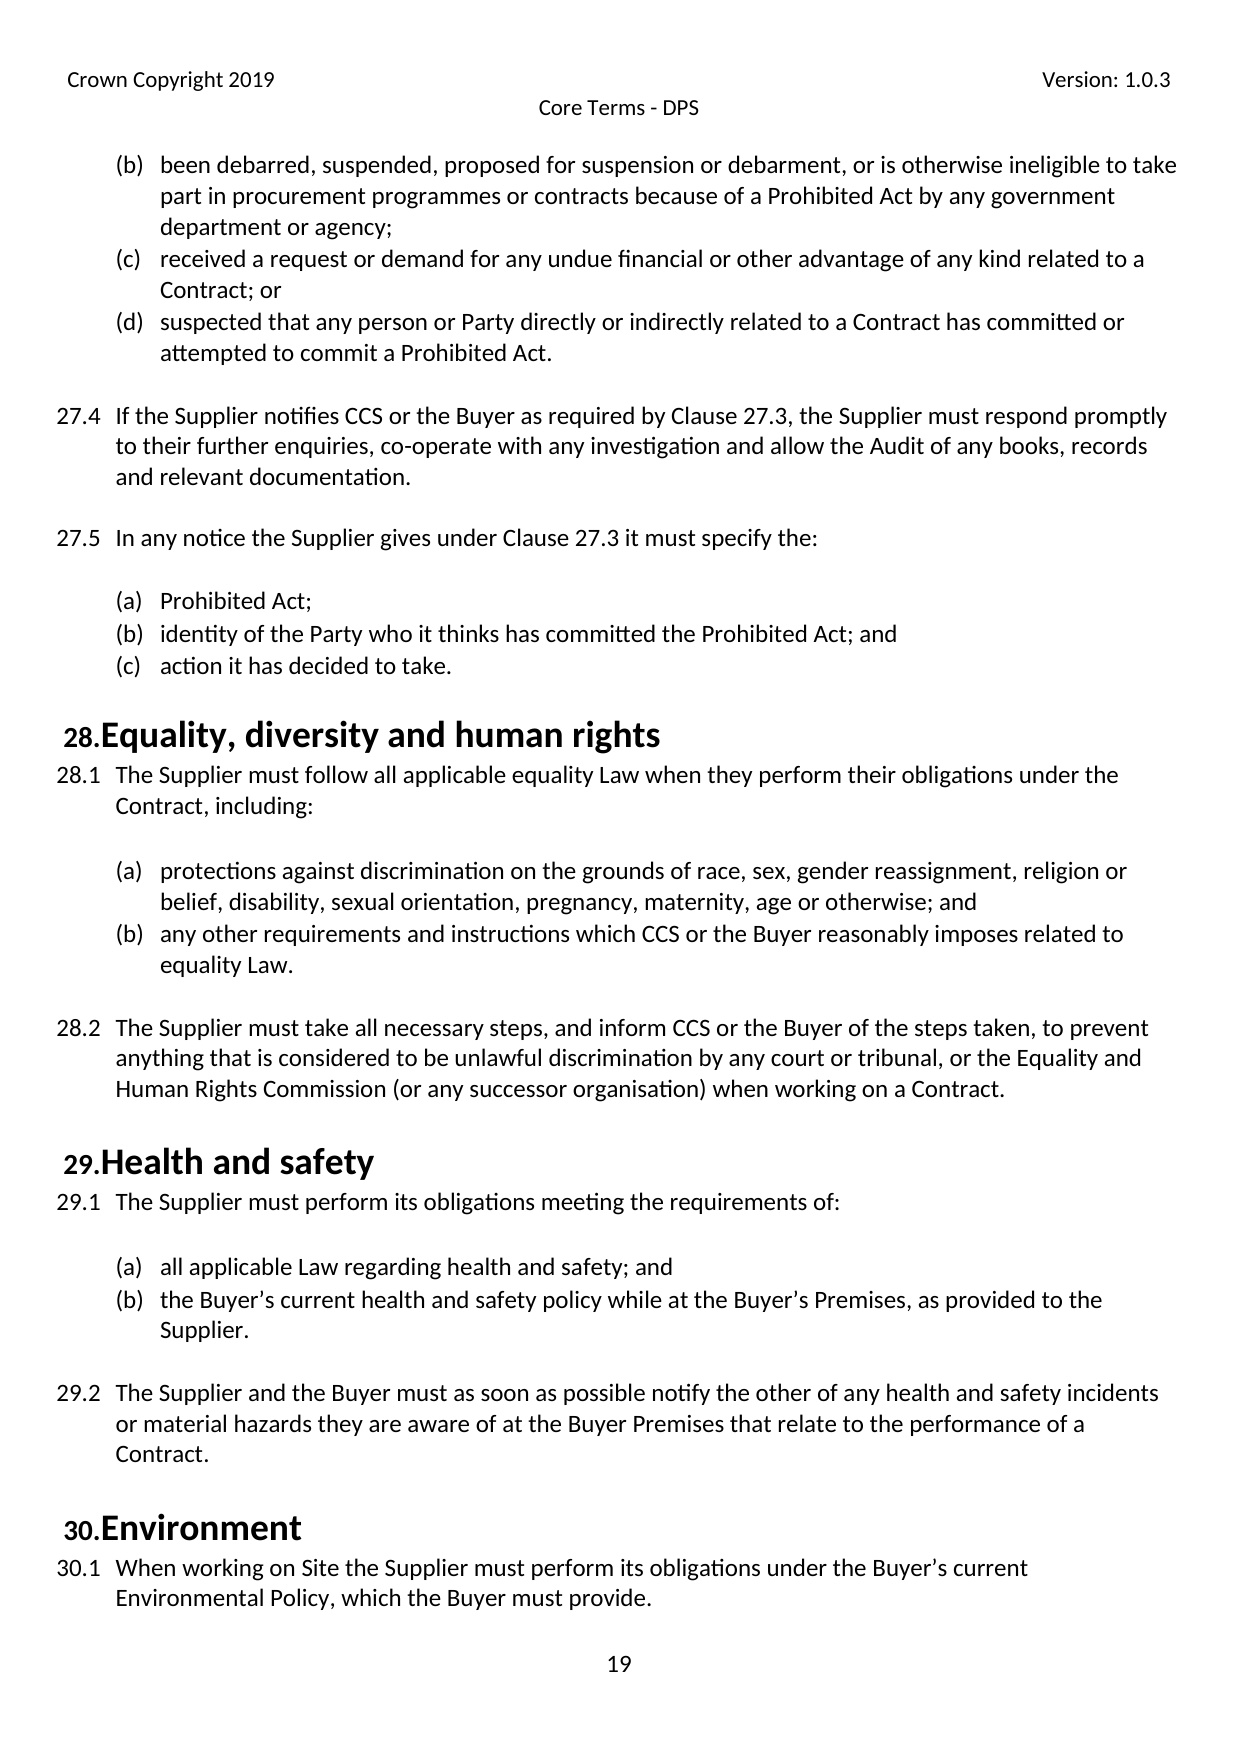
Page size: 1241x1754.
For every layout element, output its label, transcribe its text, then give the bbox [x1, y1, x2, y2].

list In any notice the Supplier gives under Clause 27.3 it must specify the: [56, 522, 1181, 583]
list identity of the Party who it thinks has committed the Prohibited Act; and [115, 618, 1181, 648]
list The Supplier must follow all applicable equality Law when they perform their obligations under the Contract, including: [56, 759, 1181, 820]
subtitle Equality, diversity and human rights [63, 711, 1181, 757]
list any other requirements and instructions which CCS or the Buyer reasonably imposes related to equality Law. [115, 918, 1181, 1010]
list Prohibited Act; [115, 585, 1181, 616]
subtitle Environment [63, 1504, 1181, 1549]
list protections against discrimination on the grounds of race, sex, gender reassignment, religion or belief, disability, sexual orientation, pregnancy, maternity, age or otherwise; and [115, 855, 1181, 916]
list The Supplier and the Buyer must as soon as possible notify the other of any health and safety incidents or material hazards they are aware of at the Buyer Premises that relate to the performance of a Contract. [56, 1377, 1181, 1469]
subtitle Health and safety [63, 1138, 1181, 1184]
list suspected that any person or Party directly or indirectly related to a Contract has committed or attempted to commit a Prohibited Act. [115, 306, 1181, 398]
list If the Supplier notifies CCS or the Buyer as required by Clause 27.3, the Supplier must respond promptly to their further enquiries, co-operate with any investigation and allow the Audit of any books, records and relevant documentation. [56, 400, 1181, 522]
list The Supplier must perform its obligations meeting the requirements of: [56, 1186, 1181, 1217]
list been debarred, suspended, proposed for suspension or debarment, or is otherwise ineligible to take part in procurement programmes or contracts because of a Prohibited Act by any government department or agency; [115, 149, 1181, 241]
list action it has decided to take. [115, 650, 1181, 711]
list When working on Site the Supplier must perform its obligations under the Buyer’s current Environmental Policy, which the Buyer must provide. [56, 1552, 1181, 1643]
list received a request or demand for any undue financial or other advantage of any kind related to a Contract; or [115, 243, 1181, 304]
list all applicable Law regarding health and safety; and [115, 1251, 1181, 1282]
list the Buyer’s current health and safety policy while at the Buyer’s Premises, as provided to the Supplier. [115, 1284, 1181, 1375]
list The Supplier must take all necessary steps, and inform CCS or the Buyer of the steps taken, to prevent anything that is considered to be unlawful discrimination by any court or tribunal, or the Equality and Human Rights Commission (or any successor organisation) when working on a Contract. [56, 1012, 1181, 1103]
